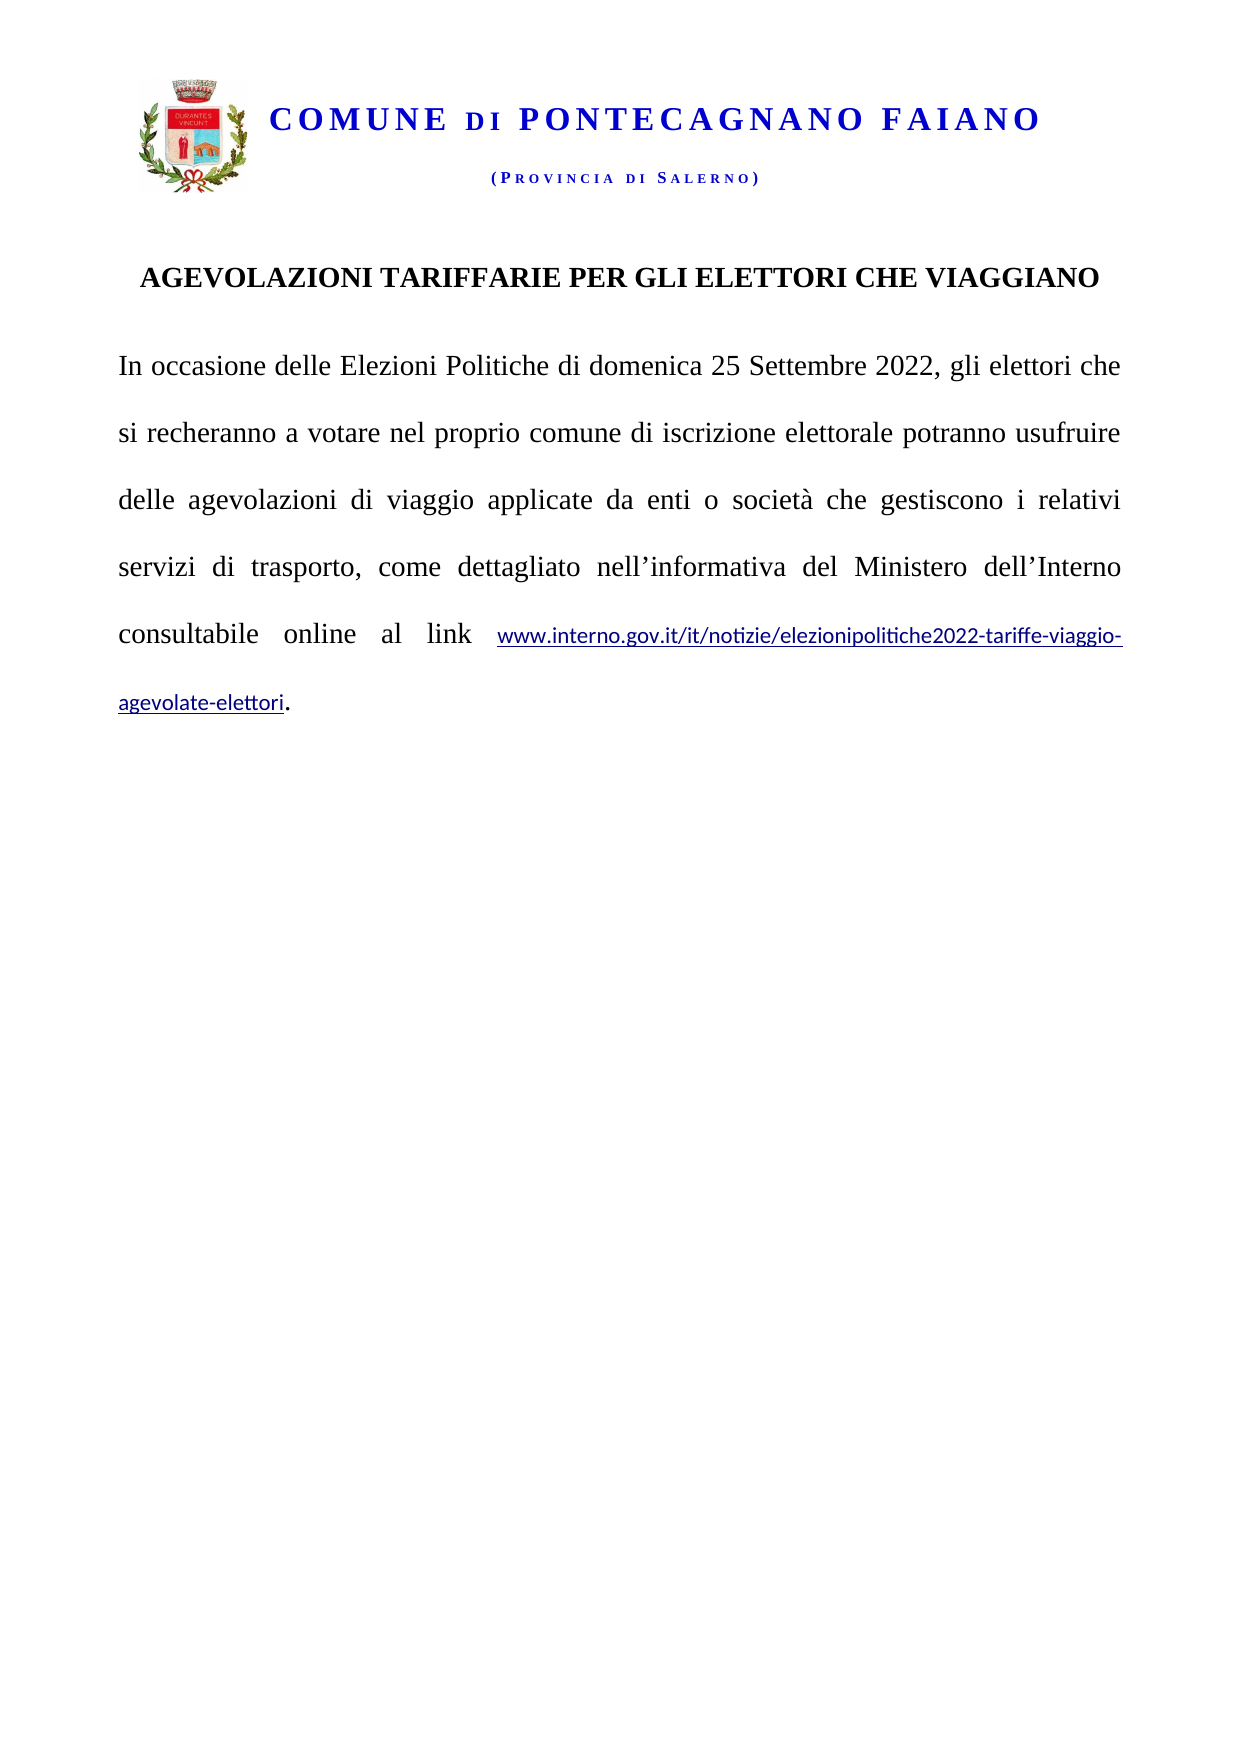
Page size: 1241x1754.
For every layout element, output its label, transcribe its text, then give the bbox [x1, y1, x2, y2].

text In occasione delle Elezioni Politiche di domenica 25 Settembre 2022, gli elettori che si recheranno a votare nel proprio comune di iscrizione elettorale potranno usufruire delle agevolazioni di viaggio applicate da enti o società che gestiscono i relativi servizi di trasporto, come dettagliato nell’informativa del Ministero dell’Interno consultabile online al link www.interno.gov.it/it/notizie/elezionipolitiche2022-tariffe-viaggio-agevolate-elettori. [118, 348, 1122, 717]
picture [138, 79, 248, 193]
text AGEVOLAZIONI TARIFFARIE PER GLI ELETTORI CHE VIAGGIANO [118, 260, 1122, 294]
